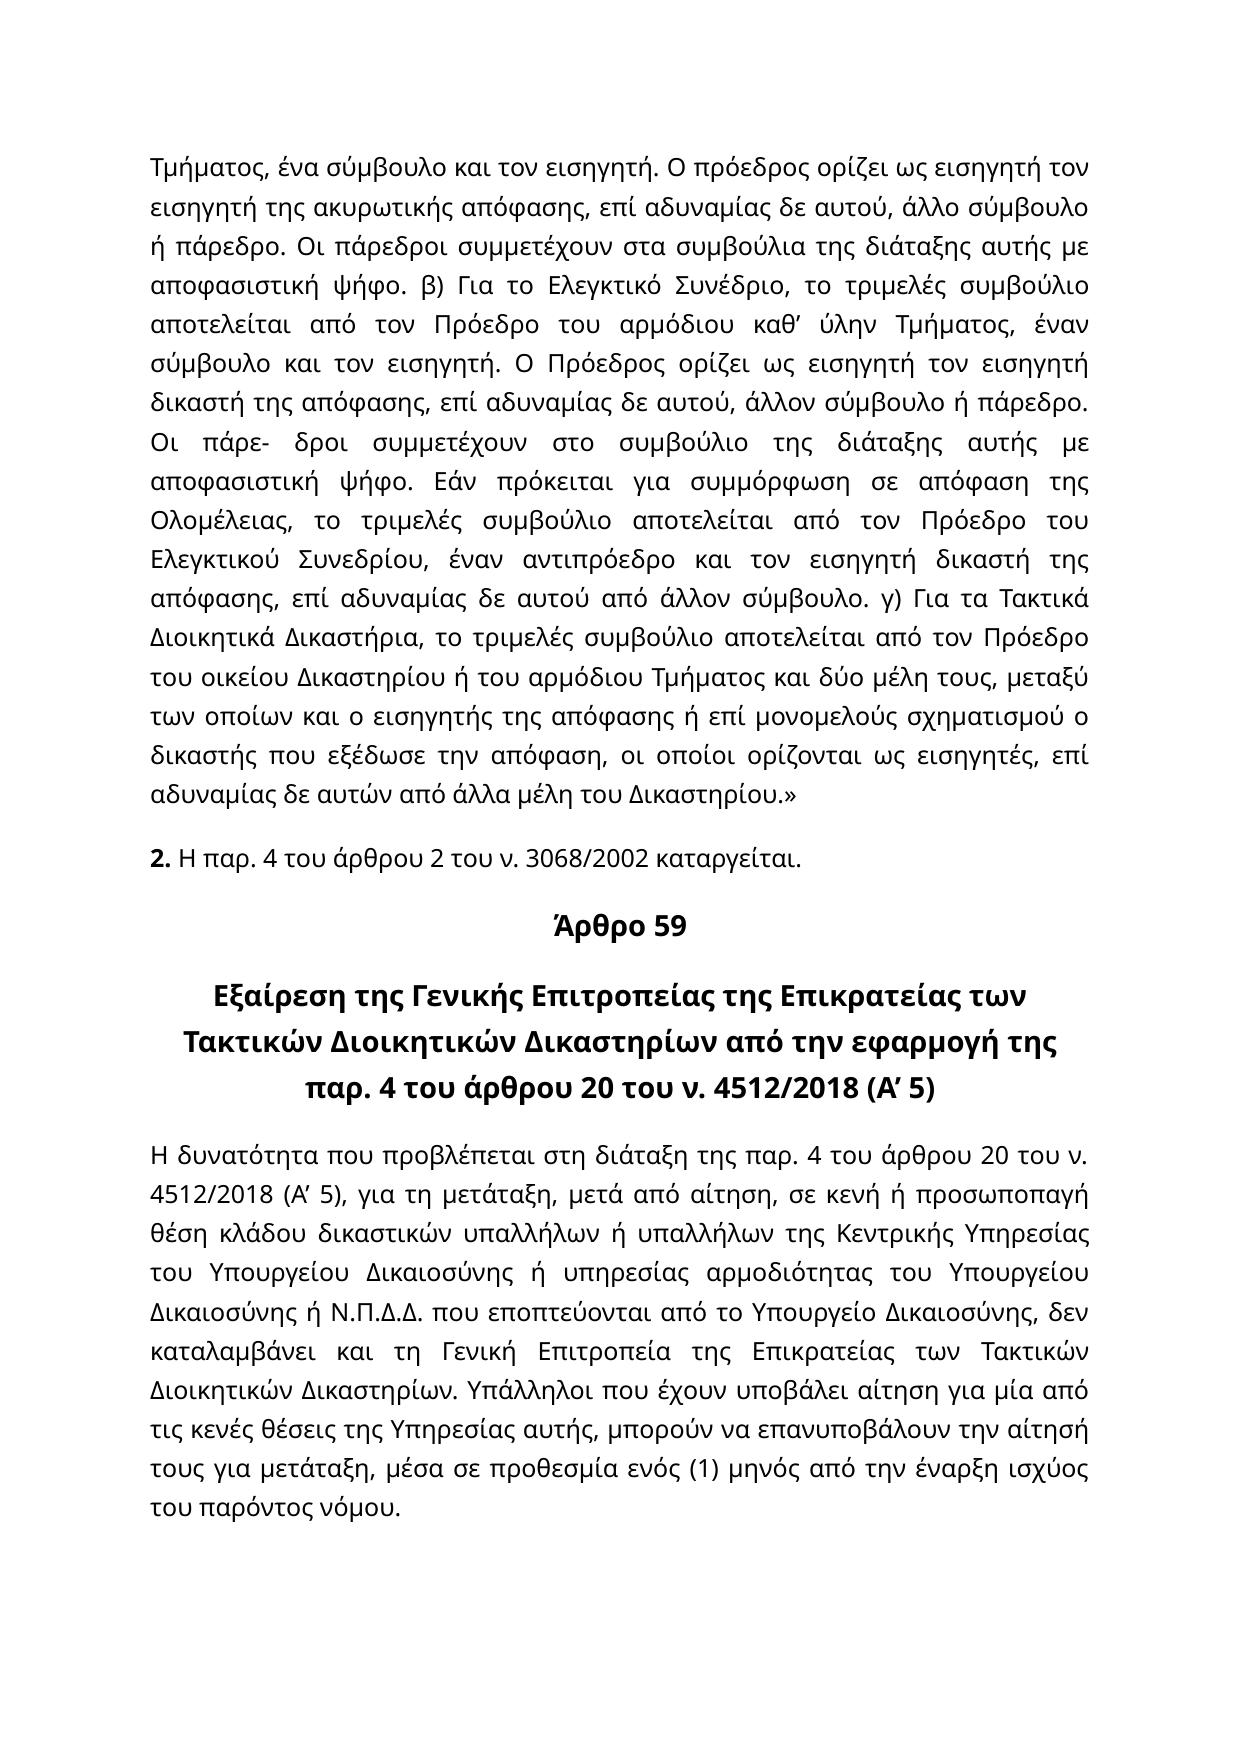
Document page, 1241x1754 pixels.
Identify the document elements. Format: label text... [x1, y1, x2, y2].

subtitle Άρθρο 59 [150, 905, 1090, 945]
subtitle Εξαίρεση της Γενικής Επιτροπείας της Επικρατείας των Τακτικών Διοικητικών Δικαστηρίων από την εφαρμογή της παρ. 4 του άρθρου 20 του ν. 4512/2018 (Α’ 5) [150, 976, 1090, 1107]
text 2. Η παρ. 4 του άρθρου 2 του ν. 3068/2002 καταργείται. [150, 841, 1090, 875]
text Τμήματος, ένα σύμβουλο και τον εισηγητή. Ο πρόεδρος ορίζει ως εισηγητή τον εισηγητή της ακυρωτικής απόφασης, επί αδυναμίας δε αυτού, άλλο σύμβουλο ή πάρεδρο. Οι πάρεδροι συμμετέχουν στα συμβούλια της διάταξης αυτής με αποφασιστική ψήφο. β) Για το Ελεγκτικό Συνέδριο, το τριμελές συμβούλιο αποτελείται από τον Πρόεδρο του αρμόδιου καθ’ ύλην Τμήματος, έναν σύμβουλο και τον εισηγητή. Ο Πρόεδρος ορίζει ως εισηγητή τον εισηγητή δικαστή της απόφασης, επί αδυναμίας δε αυτού, άλλον σύμβουλο ή πάρεδρο. Οι πάρε- δροι συμμετέχουν στο συμβούλιο της διάταξης αυτής με αποφασιστική ψήφο. Εάν πρόκειται για συμμόρφωση σε απόφαση της Ολομέλειας, το τριμελές συμβούλιο αποτελείται από τον Πρόεδρο του Ελεγκτικού Συνεδρίου, έναν αντιπρόεδρο και τον εισηγητή δικαστή της απόφασης, επί αδυναμίας δε αυτού από άλλον σύμβουλο. γ) Για τα Τακτικά Διοικητικά Δικαστήρια, το τριμελές συμβούλιο αποτελείται από τον Πρόεδρο του οικείου Δικαστηρίου ή του αρμόδιου Τμήματος και δύο μέλη τους, μεταξύ των οποίων και ο εισηγητής της απόφασης ή επί μονομελούς σχηματισμού ο δικαστής που εξέδωσε την απόφαση, οι οποίοι ορίζονται ως εισηγητές, επί αδυναμίας δε αυτών από άλλα μέλη του Δικαστηρίου.» [150, 150, 1090, 811]
text Η δυνατότητα που προβλέπεται στη διάταξη της παρ. 4 του άρθρου 20 του ν. 4512/2018 (Α’ 5), για τη μετάταξη, μετά από αίτηση, σε κενή ή προσωποπαγή θέση κλάδου δικαστικών υπαλλήλων ή υπαλλήλων της Κεντρικής Υπηρεσίας του Υπουργείου Δικαιοσύνης ή υπηρεσίας αρμοδιότητας του Υπουργείου Δικαιοσύνης ή Ν.Π.Δ.Δ. που εποπτεύονται από το Υπουργείο Δικαιοσύνης, δεν καταλαμβάνει και τη Γενική Επιτροπεία της Επικρατείας των Τακτικών Διοικητικών Δικαστηρίων. Υπάλληλοι που έχουν υποβάλει αίτηση για μία από τις κενές θέσεις της Υπηρεσίας αυτής, μπορούν να επανυποβάλουν την αίτησή τους για μετάταξη, μέσα σε προθεσμία ενός (1) μηνός από την έναρξη ισχύος του παρόντος νόμου. [150, 1137, 1090, 1524]
